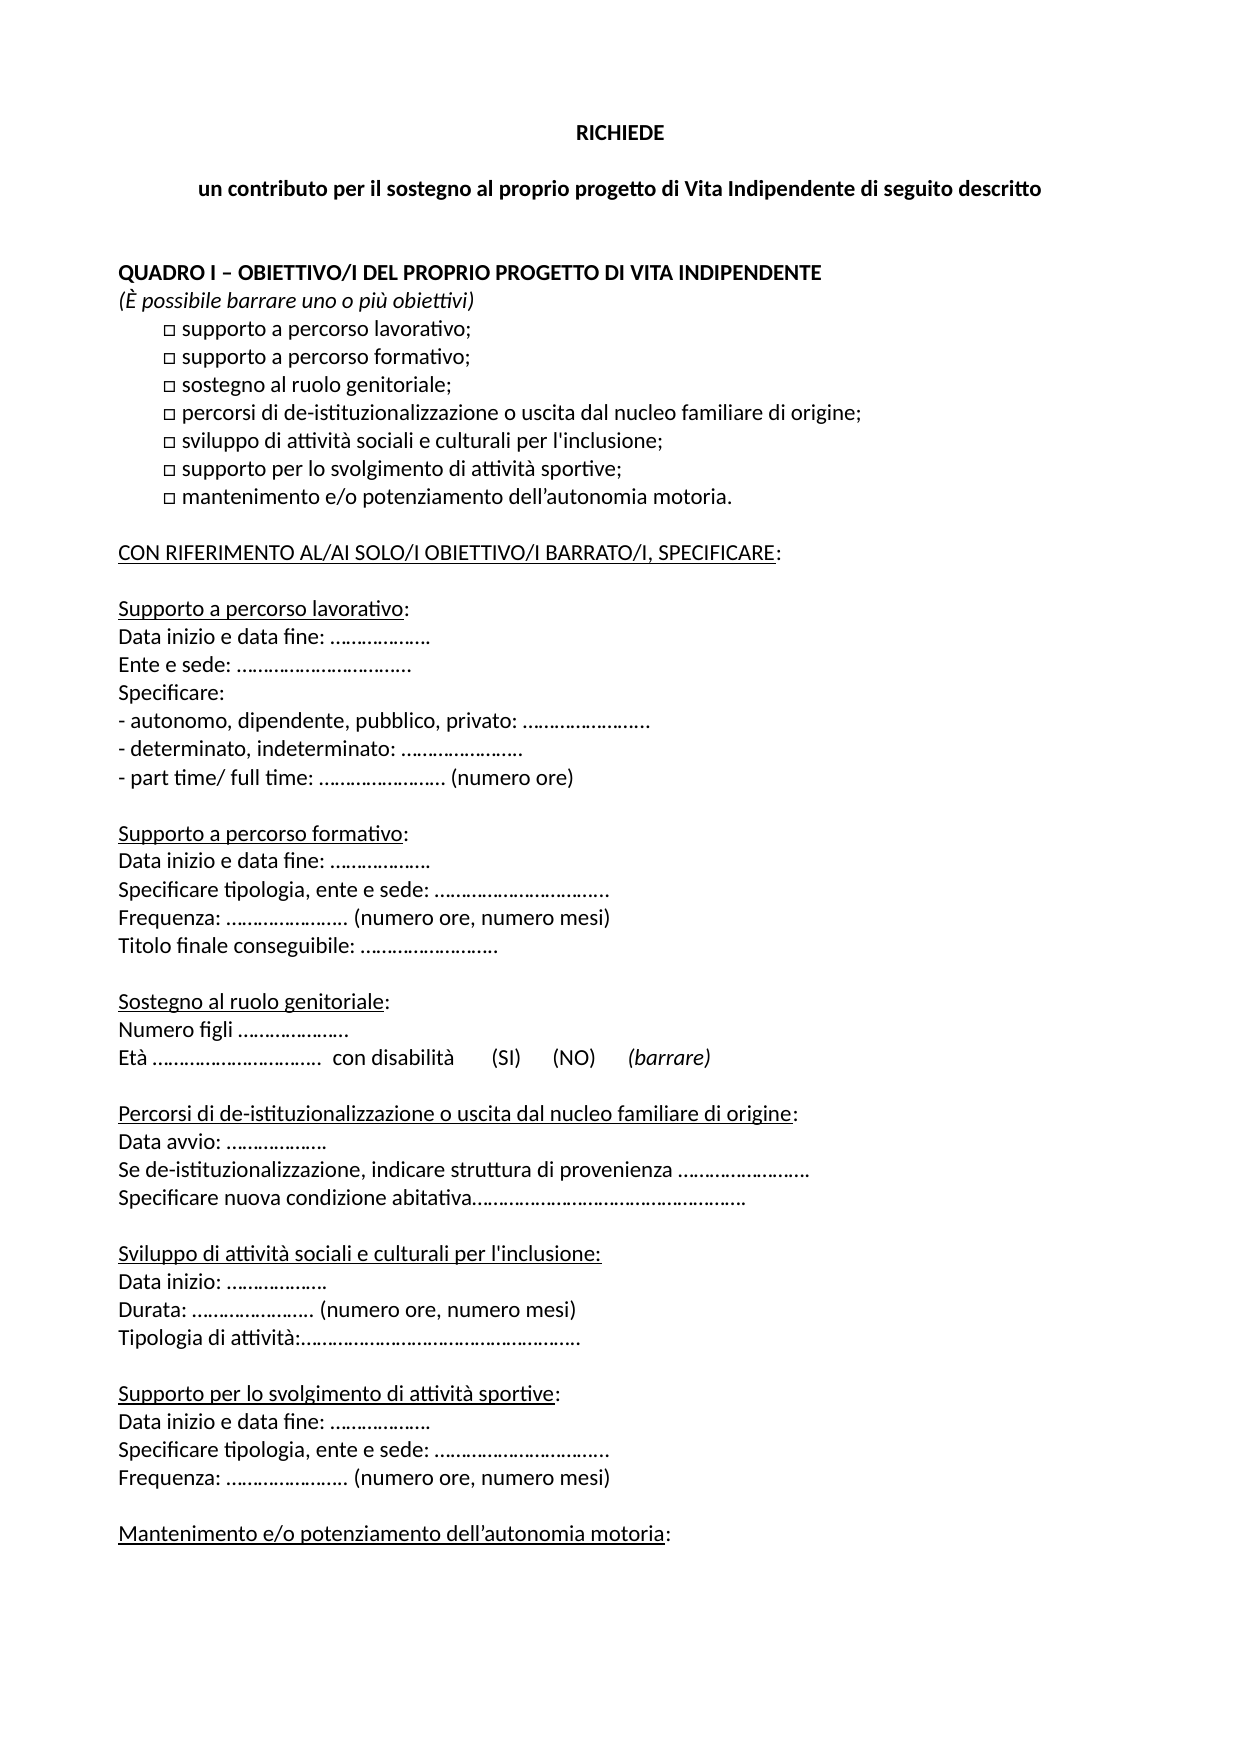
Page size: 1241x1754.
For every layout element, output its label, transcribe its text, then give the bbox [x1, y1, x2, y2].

text Specificare tipologia, ente e sede: …………………………... [118, 875, 1122, 903]
text Data inizio e data fine: ………………. [118, 847, 1122, 875]
text □ mantenimento e/o potenziamento dell’autonomia motoria. [162, 482, 1122, 510]
text Sviluppo di attività sociali e culturali per l'inclusione: [118, 1239, 1122, 1267]
text Data inizio e data fine: ………………. [118, 622, 1122, 651]
text Se de-istituzionalizzazione, indicare struttura di provenienza ……………………. [118, 1155, 1122, 1183]
text Frequenza: ………………….. (numero ore, numero mesi) [118, 1463, 1122, 1491]
text Numero figli ………………… [118, 1015, 1122, 1043]
text Età ………………………….. con disabilità (SI) (NO) (barrare) [118, 1043, 1122, 1071]
text Supporto per lo svolgimento di attività sportive: [118, 1379, 1122, 1407]
text RICHIEDE [118, 118, 1122, 146]
text un contributo per il sostegno al proprio progetto di Vita Indipendente di seguito descritto [118, 174, 1122, 202]
text □ sviluppo di attività sociali e culturali per l'inclusione; [162, 426, 1122, 454]
text Supporto a percorso formativo: [118, 819, 1122, 847]
text - autonomo, dipendente, pubblico, privato: …………………... [118, 707, 1122, 734]
text Sostegno al ruolo genitoriale: [118, 987, 1122, 1015]
text Ente e sede: …………………………... [118, 651, 1122, 678]
text Data avvio: ………………. [118, 1127, 1122, 1155]
text - part time/ full time: …………………… (numero ore) [118, 763, 1122, 791]
text □ sostegno al ruolo genitoriale; [162, 370, 1122, 398]
text Percorsi di de-istituzionalizzazione o uscita dal nucleo familiare di origine: [118, 1099, 1122, 1127]
text (È possibile barrare uno o più obiettivi) [118, 286, 1122, 314]
text Specificare: [118, 678, 1122, 707]
text - determinato, indeterminato: ………………….. [118, 734, 1122, 763]
text Specificare nuova condizione abitativa……………………………………………. [118, 1183, 1122, 1211]
text CON RIFERIMENTO AL/AI SOLO/I OBIETTIVO/I BARRATO/I, SPECIFICARE: [118, 538, 1122, 566]
text Frequenza: ………………….. (numero ore, numero mesi) [118, 903, 1122, 931]
text □ supporto a percorso formativo; [162, 342, 1122, 370]
text QUADRO I – OBIETTIVO/I DEL PROPRIO PROGETTO DI VITA INDIPENDENTE [118, 258, 1122, 286]
text Data inizio: ………………. [118, 1267, 1122, 1295]
text □ supporto a percorso lavorativo; [162, 314, 1122, 342]
text Mantenimento e/o potenziamento dell’autonomia motoria: [118, 1519, 1122, 1547]
text Titolo finale conseguibile: …………………….. [118, 931, 1122, 959]
text Tipologia di attività:…………………………………………….. [118, 1323, 1122, 1351]
text □ percorsi di de-istituzionalizzazione o uscita dal nucleo familiare di origine; [162, 398, 1122, 426]
text □ supporto per lo svolgimento di attività sportive; [162, 454, 1122, 482]
text Data inizio e data fine: ………………. [118, 1407, 1122, 1435]
text Durata: ………………….. (numero ore, numero mesi) [118, 1295, 1122, 1323]
text Specificare tipologia, ente e sede: …………………………... [118, 1435, 1122, 1463]
text Supporto a percorso lavorativo: [118, 594, 1122, 622]
